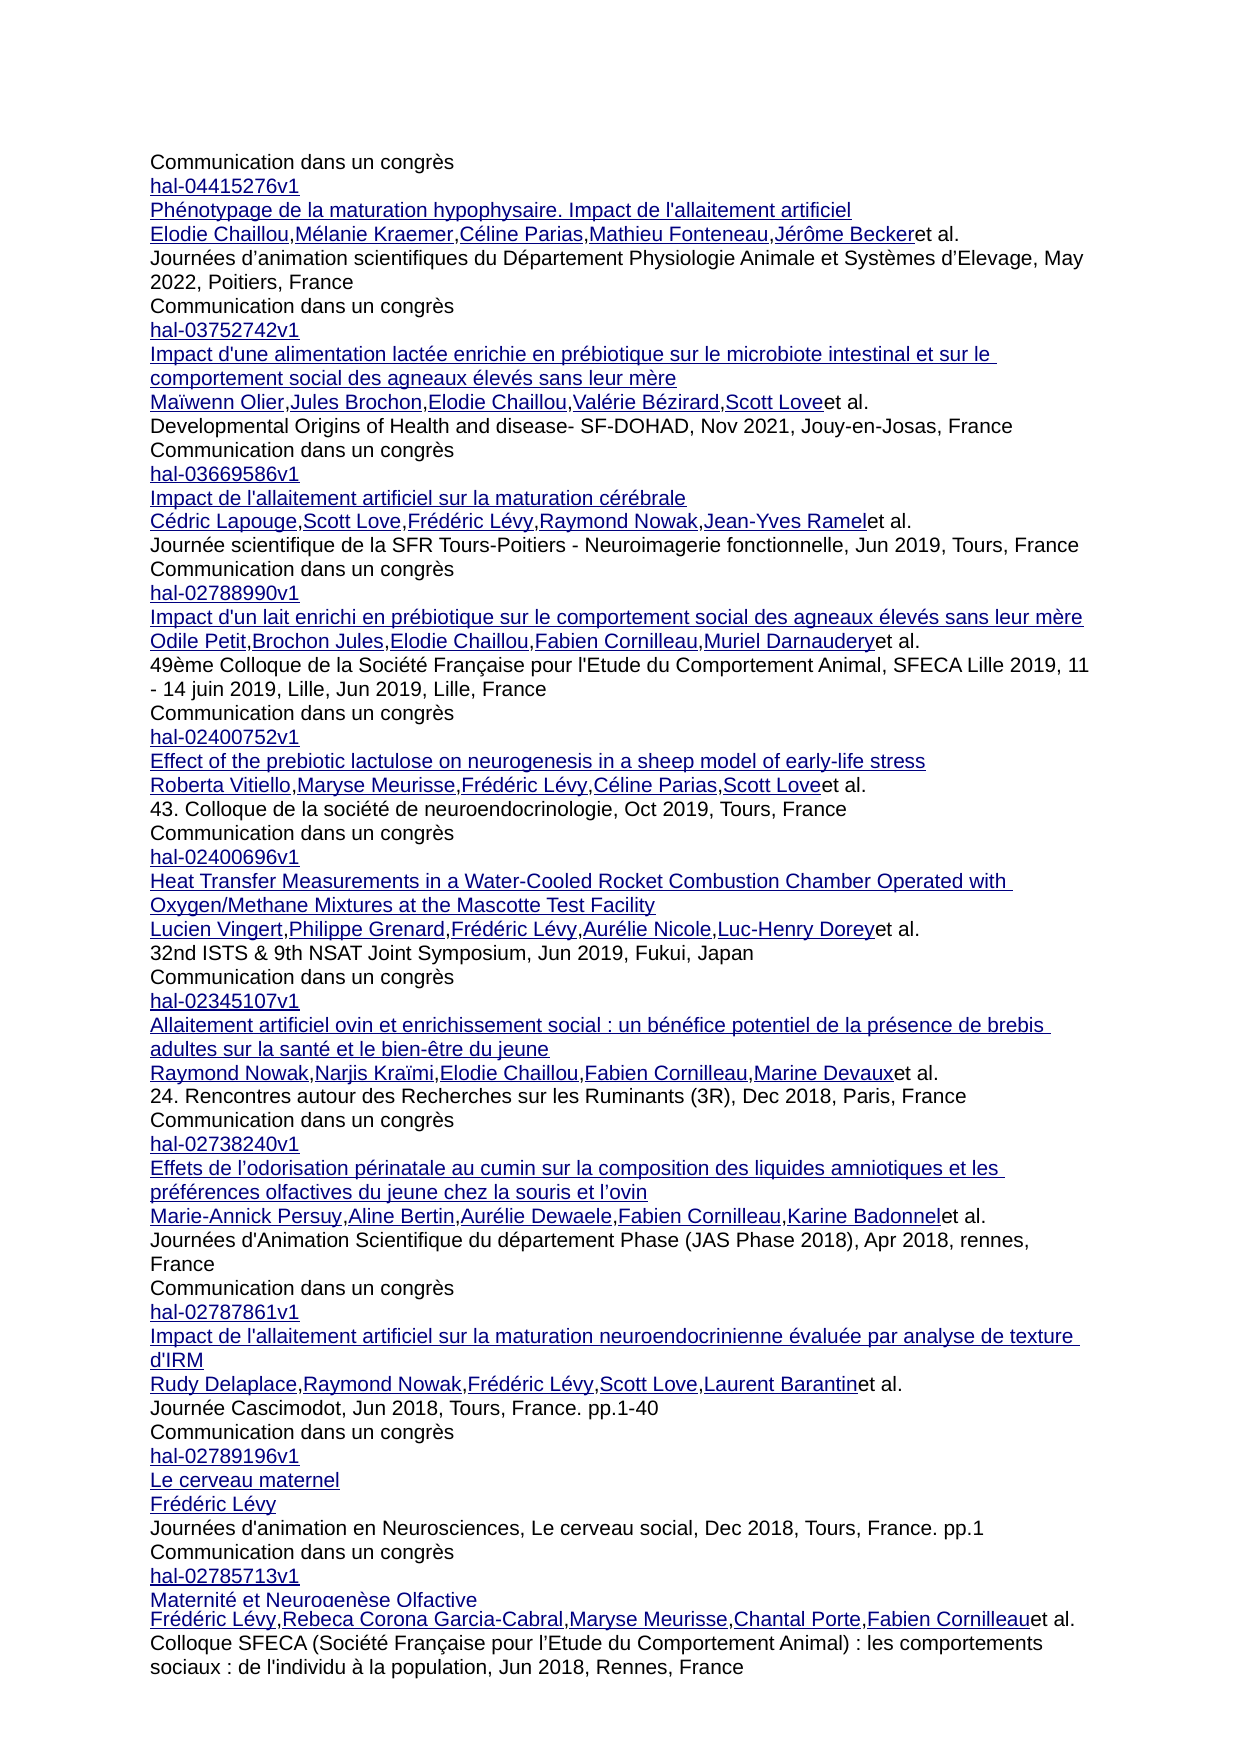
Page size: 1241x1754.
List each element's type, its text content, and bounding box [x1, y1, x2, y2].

table_cell Effets de l’odorisation périnatale au cumin sur la composition des liquides amniotiques et les préférences olfactives du jeune chez la souris et l’ovin Marie-Annick Persuy,Aline Bertin,Aurélie Dewaele,Fabien Cornilleau,Karine Badonnelet al. Journées d'Animation Scientifique du département Phase (JAS Phase 2018), Apr 2018, rennes, France Communication dans un congrès hal-02787861v1 [150, 1156, 1090, 1324]
table_cell Le cerveau maternel Frédéric Lévy Journées d'animation en Neurosciences, Le cerveau social, Dec 2018, Tours, France. pp.1 Communication dans un congrès hal-02785713v1 [150, 1468, 1090, 1587]
table_cell Impact d'un lait enrichi en prébiotique sur le comportement social des agneaux élevés sans leur mère Odile Petit,Brochon Jules,Elodie Chaillou,Fabien Cornilleau,Muriel Darnauderyet al. 49ème Colloque de la Société Française pour l'Etude du Comportement Animal, SFECA Lille 2019, 11 - 14 juin 2019, Lille, Jun 2019, Lille, France Communication dans un congrès hal-02400752v1 [150, 605, 1090, 749]
table_cell Heat Transfer Measurements in a Water-Cooled Rocket Combustion Chamber Operated with Oxygen/Methane Mixtures at the Mascotte Test Facility Lucien Vingert,Philippe Grenard,Frédéric Lévy,Aurélie Nicole,Luc-Henry Doreyet al. 32nd ISTS & 9th NSAT Joint Symposium, Jun 2019, Fukui, Japan Communication dans un congrès hal-02345107v1 [150, 869, 1090, 1012]
table_cell Impact d'une alimentation lactée enrichie en prébiotique sur le microbiote intestinal et sur le comportement social des agneaux élevés sans leur mère Maïwenn Olier,Jules Brochon,Elodie Chaillou,Valérie Bézirard,Scott Loveet al. Developmental Origins of Health and disease- SF-DOHAD, Nov 2021, Jouy-en-Josas, France Communication dans un congrès hal-03669586v1 [150, 342, 1090, 485]
table_cell Maternité et Neurogenèse Olfactive Frédéric Lévy,Rebeca Corona Garcia-Cabral,Maryse Meurisse,Chantal Porte,Fabien Cornilleauet al. Colloque SFECA (Société Française pour l’Etude du Comportement Animal) : les comportements sociaux : de l'individu à la population, Jun 2018, Rennes, France [150, 1588, 1090, 1679]
table_cell Impact de l'allaitement artificiel sur la maturation cérébrale Cédric Lapouge,Scott Love,Frédéric Lévy,Raymond Nowak,Jean-Yves Ramelet al. Journée scientifique de la SFR Tours-Poitiers - Neuroimagerie fonctionnelle, Jun 2019, Tours, France Communication dans un congrès hal-02788990v1 [150, 485, 1090, 605]
table_cell Allaitement artificiel ovin et enrichissement social : un bénéfice potentiel de la présence de brebis adultes sur la santé et le bien-être du jeune Raymond Nowak,Narjis Kraïmi,Elodie Chaillou,Fabien Cornilleau,Marine Devauxet al. 24. Rencontres autour des Recherches sur les Ruminants (3R), Dec 2018, Paris, France Communication dans un congrès hal-02738240v1 [150, 1013, 1090, 1156]
table_cell Impact de l'allaitement artificiel sur la maturation neuroendocrinienne évaluée par analyse de texture d'IRM Rudy Delaplace,Raymond Nowak,Frédéric Lévy,Scott Love,Laurent Barantinet al. Journée Cascimodot, Jun 2018, Tours, France. pp.1-40 Communication dans un congrès hal-02789196v1 [150, 1324, 1090, 1468]
table_cell Effect of the prebiotic lactulose on neurogenesis in a sheep model of early-life stress Roberta Vitiello,Maryse Meurisse,Frédéric Lévy,Céline Parias,Scott Loveet al. 43. Colloque de la société de neuroendocrinologie, Oct 2019, Tours, France Communication dans un congrès hal-02400696v1 [150, 749, 1090, 869]
table_cell Phénotypage de la maturation hypophysaire. Impact de l'allaitement artificiel Elodie Chaillou,Mélanie Kraemer,Céline Parias,Mathieu Fonteneau,Jérôme Beckeret al. Journées d’animation scientifiques du Département Physiologie Animale et Systèmes d’Elevage, May 2022, Poitiers, France Communication dans un congrès hal-03752742v1 [150, 198, 1090, 342]
table_cell Communication dans un congrès hal-04415276v1 [150, 150, 1090, 198]
